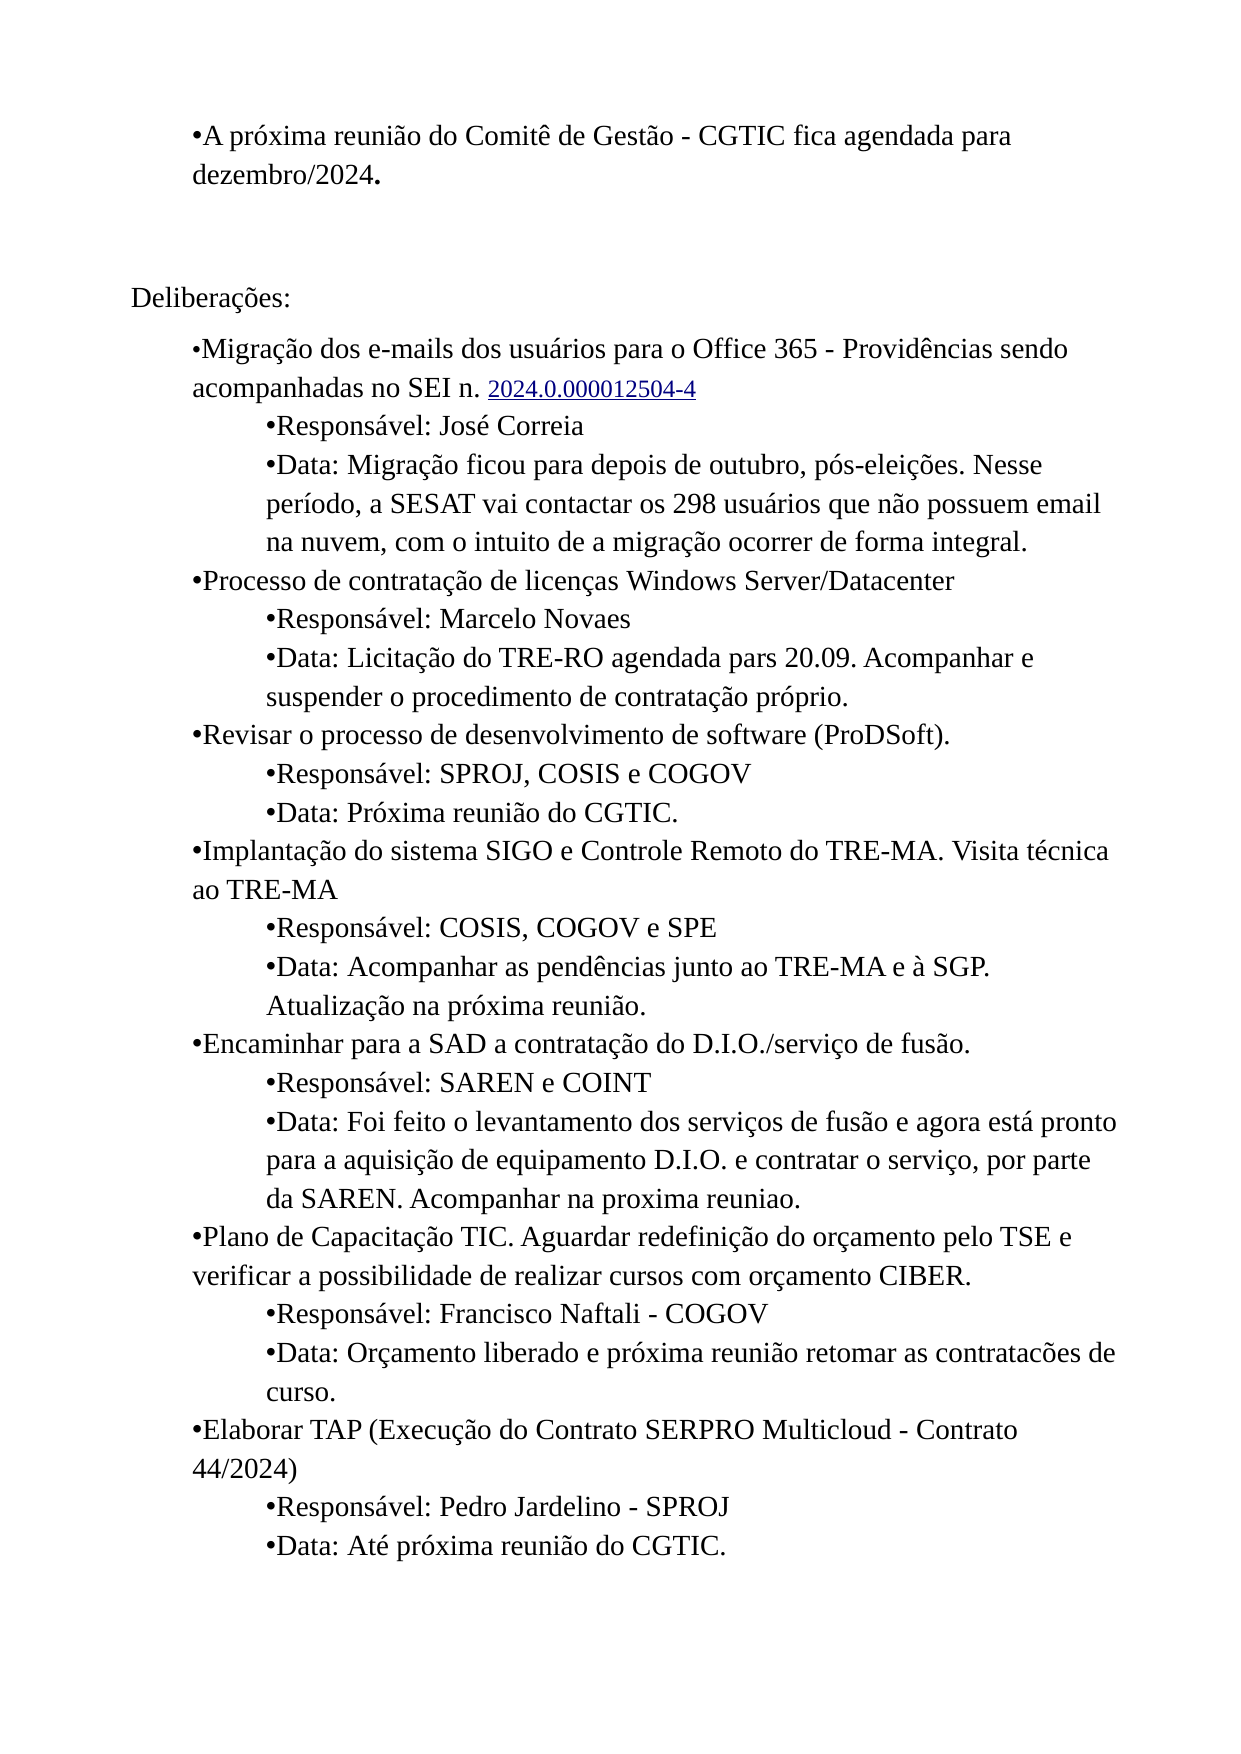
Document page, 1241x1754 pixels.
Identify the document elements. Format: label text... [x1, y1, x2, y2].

list Revisar o processo de desenvolvimento de software (ProDSoft). [118, 717, 1122, 751]
list Encaminhar para a SAD a contratação do D.I.O./serviço de fusão. [118, 1026, 1122, 1060]
list Responsável: Pedro Jardelino - SPROJ [118, 1489, 1122, 1523]
list Responsável: SPROJ, COSIS e COGOV [118, 756, 1122, 790]
list Processo de contratação de licenças Windows Server/Datacenter [118, 563, 1122, 597]
list Migração dos e-mails dos usuários para o Office 365 - Providências sendo acompanhadas no SEI n. 2024.0.000012504-4 [118, 331, 1122, 403]
list Data: Licitação do TRE-RO agendada pars 20.09. Acompanhar e suspender o procedimento de contratação próprio. [118, 640, 1122, 712]
list A próxima reunião do Comitê de Gestão - CGTIC fica agendada para dezembro/2024. [118, 118, 1122, 190]
list Data: Migração ficou para depois de outubro, pós-eleições. Nesse período, a SESAT vai contactar os 298 usuários que não possuem email na nuvem, com o intuito de a migração ocorrer de forma integral. [118, 447, 1122, 558]
list Data: Foi feito o levantamento dos serviços de fusão e agora está pronto para a aquisição de equipamento D.I.O. e contratar o serviço, por parte da SAREN. Acompanhar na proxima reuniao. [118, 1104, 1122, 1214]
list Data: Acompanhar as pendências junto ao TRE-MA e à SGP. Atualização na próxima reunião. [118, 949, 1122, 1021]
list Implantação do sistema SIGO e Controle Remoto do TRE-MA. Visita técnica ao TRE-MA [118, 833, 1122, 906]
list Data: Até próxima reunião do CGTIC. [118, 1528, 1122, 1562]
list Responsável: Francisco Naftali - COGOV [118, 1297, 1122, 1330]
list Responsável: COSIS, COGOV e SPE [118, 911, 1122, 944]
list Elaborar TAP (Execução do Contrato SERPRO Multicloud - Contrato 44/2024) [118, 1412, 1122, 1484]
text Deliberações: [131, 280, 1109, 314]
list Data: Orçamento liberado e próxima reunião retomar as contratacões de curso. [118, 1335, 1122, 1407]
list Responsável: SAREN e COINT [118, 1065, 1122, 1099]
list Responsável: Marcelo Novaes [118, 602, 1122, 635]
list Responsável: José Correia [118, 408, 1122, 442]
list Data: Próxima reunião do CGTIC. [118, 795, 1122, 828]
list Plano de Capacitação TIC. Aguardar redefinição do orçamento pelo TSE e verificar a possibilidade de realizar cursos com orçamento CIBER. [118, 1219, 1122, 1292]
